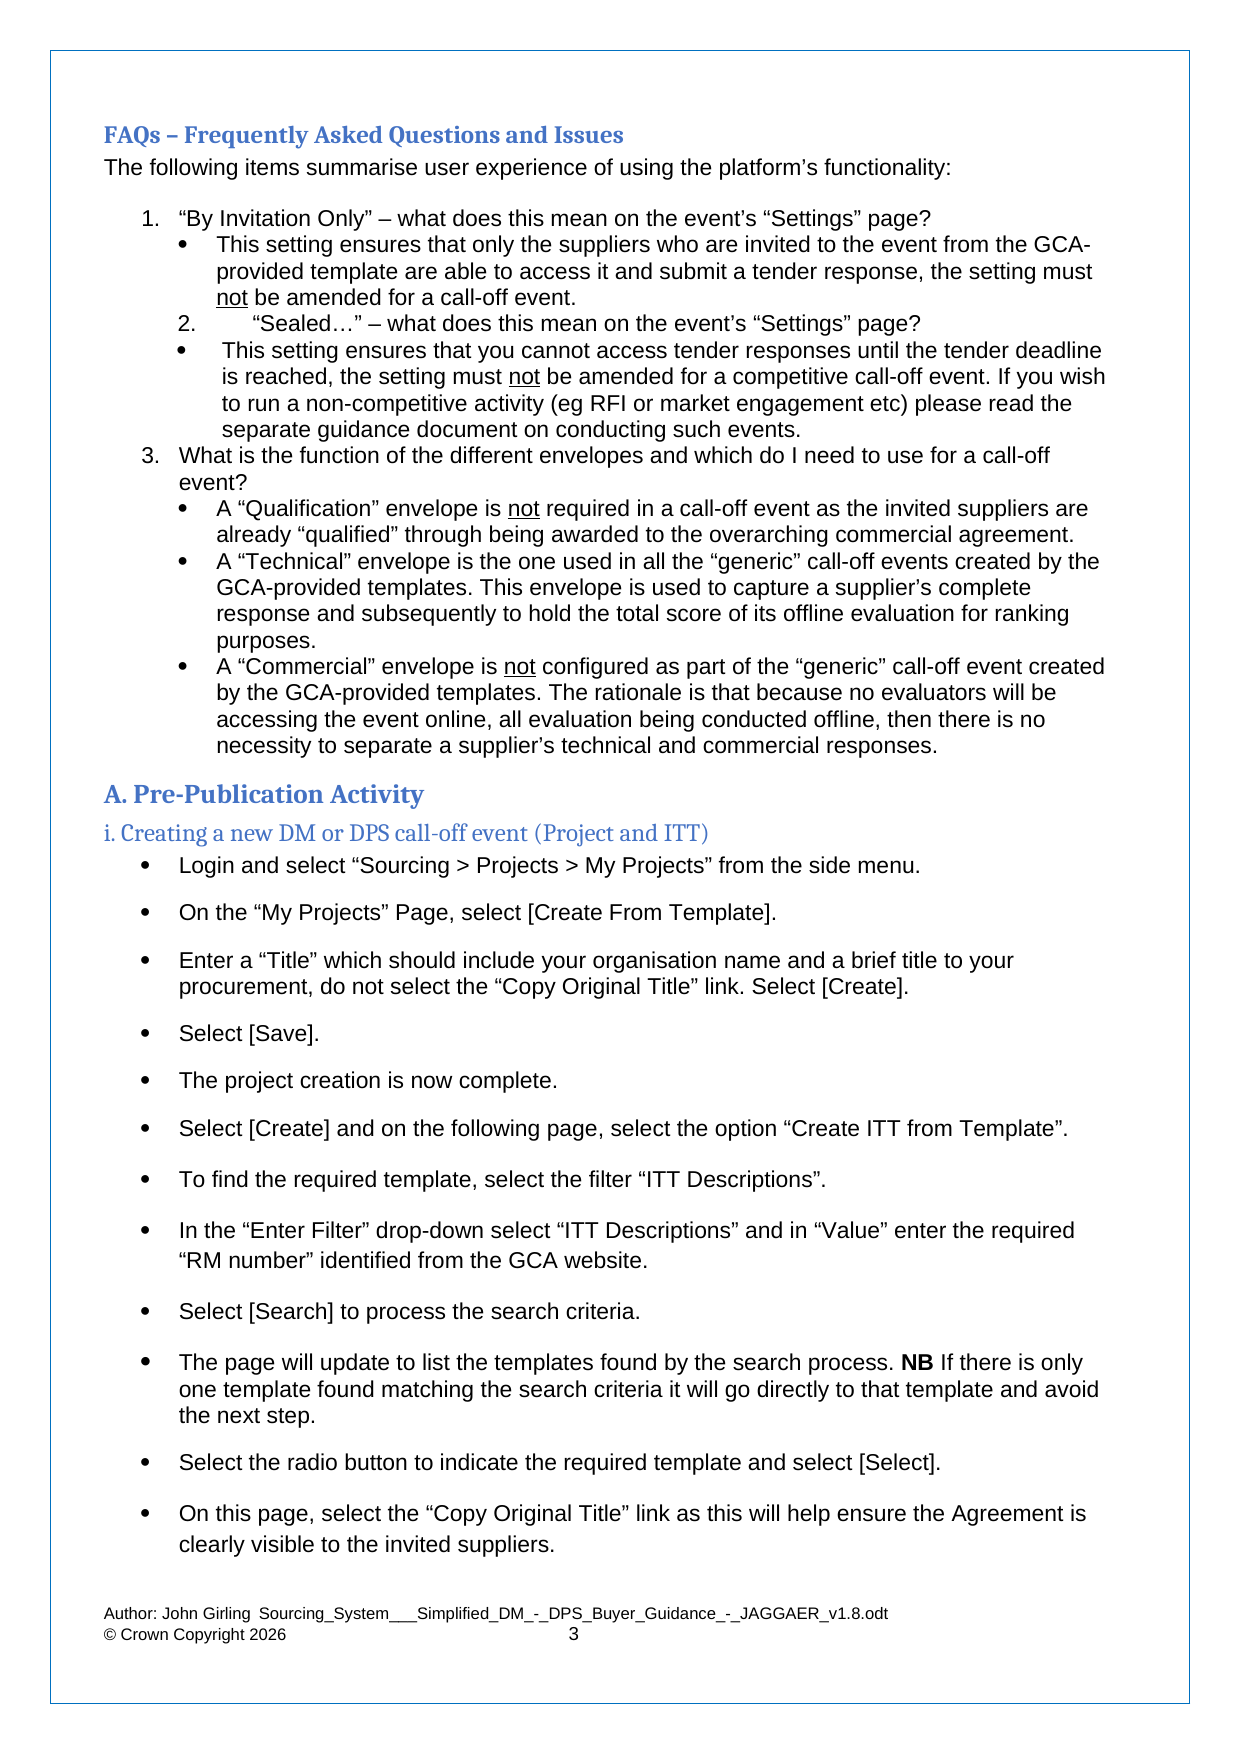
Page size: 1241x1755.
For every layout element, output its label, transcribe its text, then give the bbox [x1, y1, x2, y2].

list Select [Save]. [141, 1020, 1107, 1046]
list “Sealed…” – what does this mean on the event’s “Settings” page? [177, 310, 1107, 337]
list Login and select “Sourcing > Projects > My Projects” from the side menu. [141, 852, 1107, 878]
subtitle FAQs – Frequently Asked Questions and Issues [103, 121, 1107, 150]
text The following items summarise user experience of using the platform’s functionality: [103, 154, 1107, 180]
list A “Technical” envelope is the one used in all the “generic” call-off events created by the GCA-provided templates. This envelope is used to capture a supplier’s complete response and subsequently to hold the total score of its offline evaluation for ranking purposes. [178, 548, 1107, 653]
subtitle i. Creating a new DM or DPS call-off event (Project and ITT) [103, 819, 1107, 848]
list On the “My Projects” Page, select [Create From Template]. [141, 899, 1107, 926]
list A “Qualification” envelope is not required in a call-off event as the invited suppliers are already “qualified” through being awarded to the overarching commercial agreement. [178, 495, 1107, 548]
list What is the function of the different envelopes and which do I need to use for a call-off event? [141, 442, 1107, 495]
list A “Commercial” envelope is not configured as part of the “generic” call-off event created by the GCA-provided templates. The rationale is that because no evaluators will be accessing the event online, all evaluation being conducted offline, then there is no necessity to separate a supplier’s technical and commercial responses. [178, 653, 1107, 758]
list To find the required template, select the filter “ITT Descriptions”. [141, 1166, 1107, 1192]
list This setting ensures that you cannot access tender responses until the tender deadline is reached, the setting must not be amended for a competitive call-off event. If you wish to run a non-competitive activity (eg RFI or market engagement etc) please read the separate guidance document on conducting such events. [177, 337, 1107, 442]
list Enter a “Title” which should include your organisation name and a brief title to your procurement, do not select the “Copy Original Title” link. Select [Create]. [141, 947, 1107, 999]
list “By Invitation Only” – what does this mean on the event’s “Settings” page? [141, 205, 1107, 231]
list In the “Enter Filter” drop-down select “ITT Descriptions” and in “Value” enter the required “RM number” identified from the GCA website. [141, 1217, 1107, 1273]
list On this page, select the “Copy Original Title” link as this will help ensure the Agreement is clearly visible to the invited suppliers. [141, 1500, 1107, 1557]
subtitle A. Pre-Publication Activity [103, 779, 1107, 810]
list This setting ensures that only the suppliers who are invited to the event from the GCA-provided template are able to access it and submit a tender response, the setting must not be amended for a call-off event. [178, 231, 1107, 310]
list The project creation is now complete. [141, 1067, 1107, 1094]
list Select [Search] to process the search criteria. [141, 1298, 1107, 1324]
list Select the radio button to indicate the required template and select [Select]. [141, 1449, 1107, 1476]
list The page will update to list the templates found by the search process. NB If there is only one template found matching the search criteria it will go directly to that template and avoid the next step. [141, 1349, 1107, 1428]
list Select [Create] and on the following page, select the option “Create ITT from Template”. [141, 1114, 1107, 1141]
